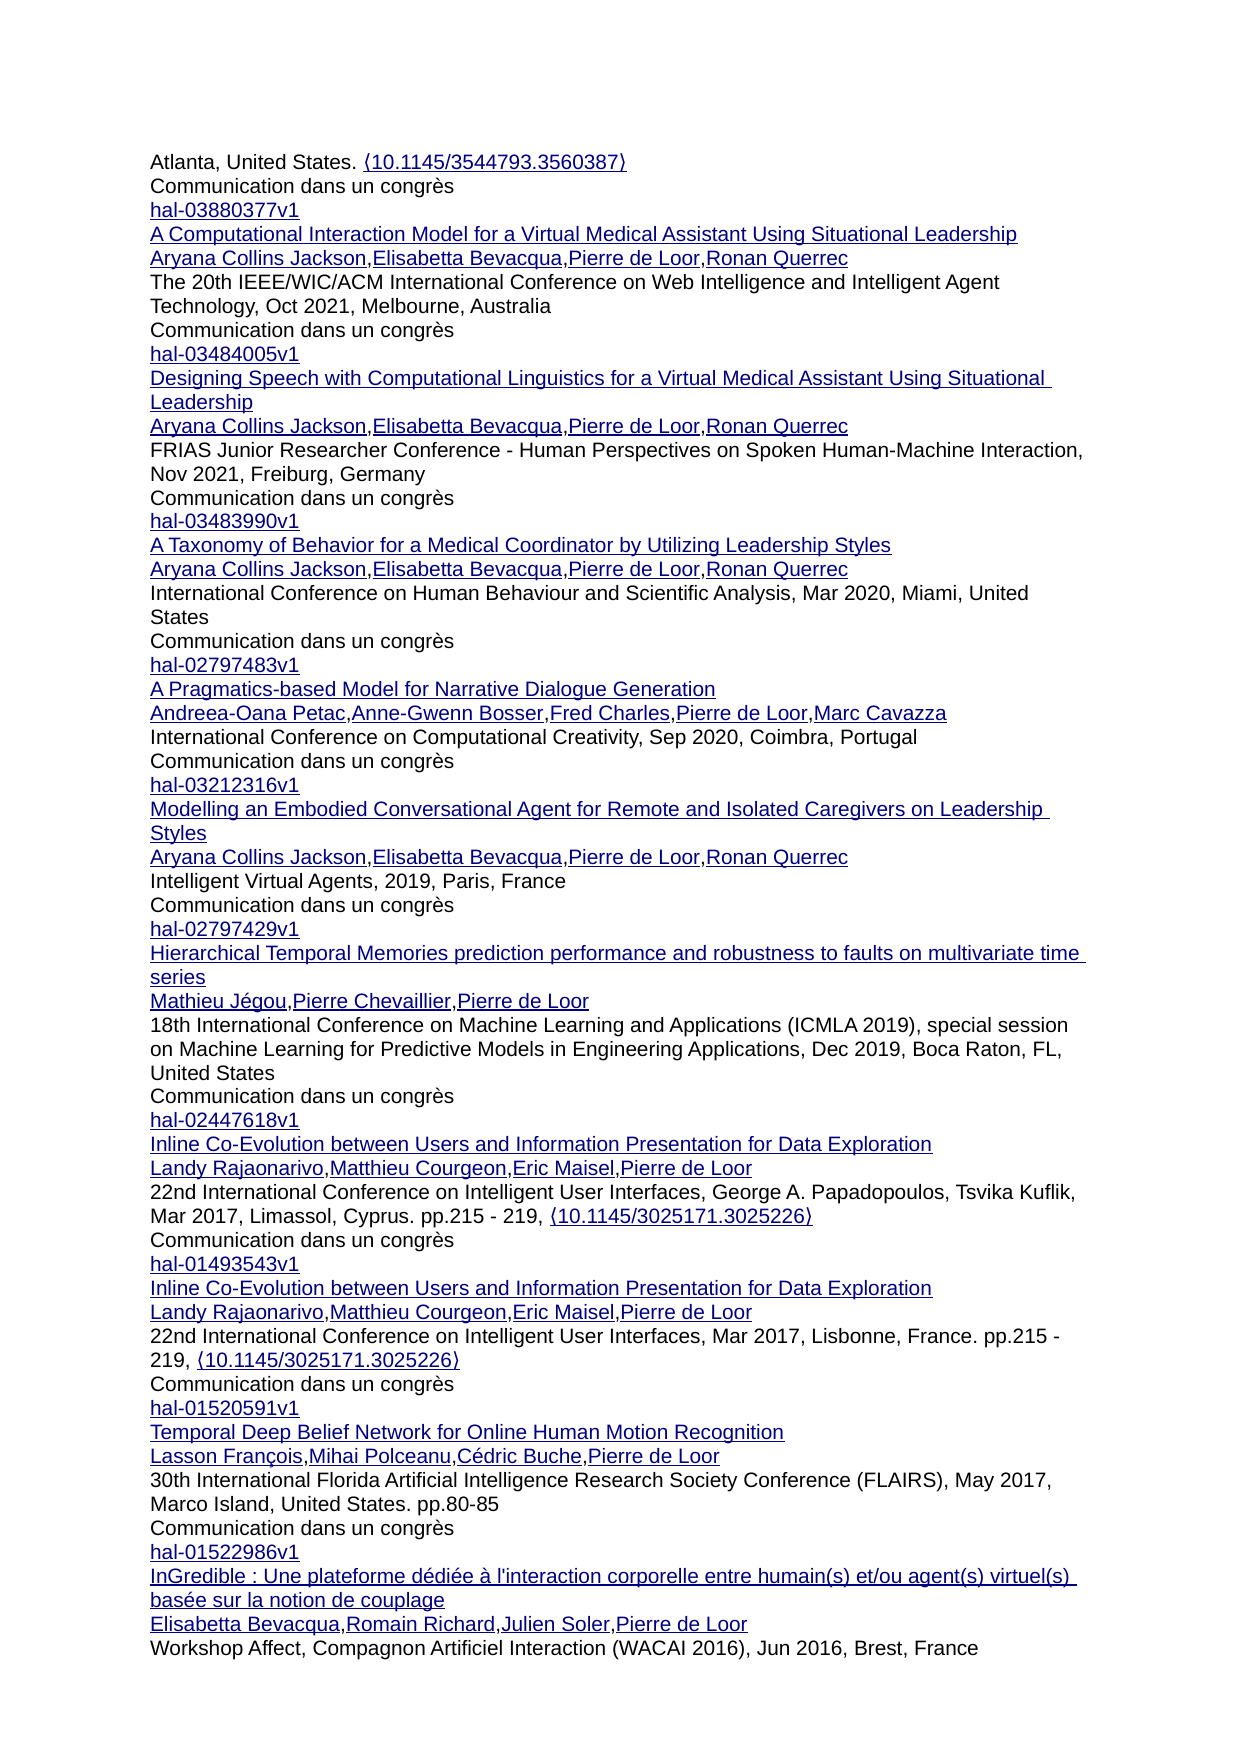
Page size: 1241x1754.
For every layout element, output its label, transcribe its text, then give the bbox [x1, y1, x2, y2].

table_cell Hierarchical Temporal Memories prediction performance and robustness to faults on multivariate time series Mathieu Jégou,Pierre Chevaillier,Pierre de Loor 18th International Conference on Machine Learning and Applications (ICMLA 2019), special session on Machine Learning for Predictive Models in Engineering Applications, Dec 2019, Boca Raton, FL, United States Communication dans un congrès hal-02447618v1 [150, 941, 1090, 1132]
table_cell Atlanta, United States. ⟨10.1145/3544793.3560387⟩ Communication dans un congrès hal-03880377v1 [150, 150, 1090, 222]
table_cell A Pragmatics-based Model for Narrative Dialogue Generation Andreea-Oana Petac,Anne-Gwenn Bosser,Fred Charles,Pierre de Loor,Marc Cavazza International Conference on Computational Creativity, Sep 2020, Coimbra, Portugal Communication dans un congrès hal-03212316v1 [150, 677, 1090, 797]
table_cell Modelling an Embodied Conversational Agent for Remote and Isolated Caregivers on Leadership Styles Aryana Collins Jackson,Elisabetta Bevacqua,Pierre de Loor,Ronan Querrec Intelligent Virtual Agents, 2019, Paris, France Communication dans un congrès hal-02797429v1 [150, 797, 1090, 941]
table_cell A Computational Interaction Model for a Virtual Medical Assistant Using Situational Leadership Aryana Collins Jackson,Elisabetta Bevacqua,Pierre de Loor,Ronan Querrec The 20th IEEE/WIC/ACM International Conference on Web Intelligence and Intelligent Agent Technology, Oct 2021, Melbourne, Australia Communication dans un congrès hal-03484005v1 [150, 222, 1090, 366]
table_cell Designing Speech with Computational Linguistics for a Virtual Medical Assistant Using Situational Leadership Aryana Collins Jackson,Elisabetta Bevacqua,Pierre de Loor,Ronan Querrec FRIAS Junior Researcher Conference - Human Perspectives on Spoken Human-Machine Interaction, Nov 2021, Freiburg, Germany Communication dans un congrès hal-03483990v1 [150, 366, 1090, 533]
table_cell Inline Co-Evolution between Users and Information Presentation for Data Exploration Landy Rajaonarivo,Matthieu Courgeon,Eric Maisel,Pierre de Loor 22nd International Conference on Intelligent User Interfaces, George A. Papadopoulos, Tsvika Kuflik, Mar 2017, Limassol, Cyprus. pp.215 - 219, ⟨10.1145/3025171.3025226⟩ Communication dans un congrès hal-01493543v1 [150, 1132, 1090, 1276]
table_cell Inline Co-Evolution between Users and Information Presentation for Data Exploration Landy Rajaonarivo,Matthieu Courgeon,Eric Maisel,Pierre de Loor 22nd International Conference on Intelligent User Interfaces, Mar 2017, Lisbonne, France. pp.215 - 219, ⟨10.1145/3025171.3025226⟩ Communication dans un congrès hal-01520591v1 [150, 1276, 1090, 1420]
table_cell Temporal Deep Belief Network for Online Human Motion Recognition Lasson François,Mihai Polceanu,Cédric Buche,Pierre de Loor 30th International Florida Artificial Intelligence Research Society Conference (FLAIRS), May 2017, Marco Island, United States. pp.80-85 Communication dans un congrès hal-01522986v1 [150, 1420, 1090, 1563]
table_cell A Taxonomy of Behavior for a Medical Coordinator by Utilizing Leadership Styles Aryana Collins Jackson,Elisabetta Bevacqua,Pierre de Loor,Ronan Querrec International Conference on Human Behaviour and Scientific Analysis, Mar 2020, Miami, United States Communication dans un congrès hal-02797483v1 [150, 533, 1090, 677]
table_cell InGredible : Une plateforme dédiée à l'interaction corporelle entre humain(s) et/ou agent(s) virtuel(s) basée sur la notion de couplage Elisabetta Bevacqua,Romain Richard,Julien Soler,Pierre de Loor Workshop Affect, Compagnon Artificiel Interaction (WACAI 2016), Jun 2016, Brest, France [150, 1564, 1090, 1659]
